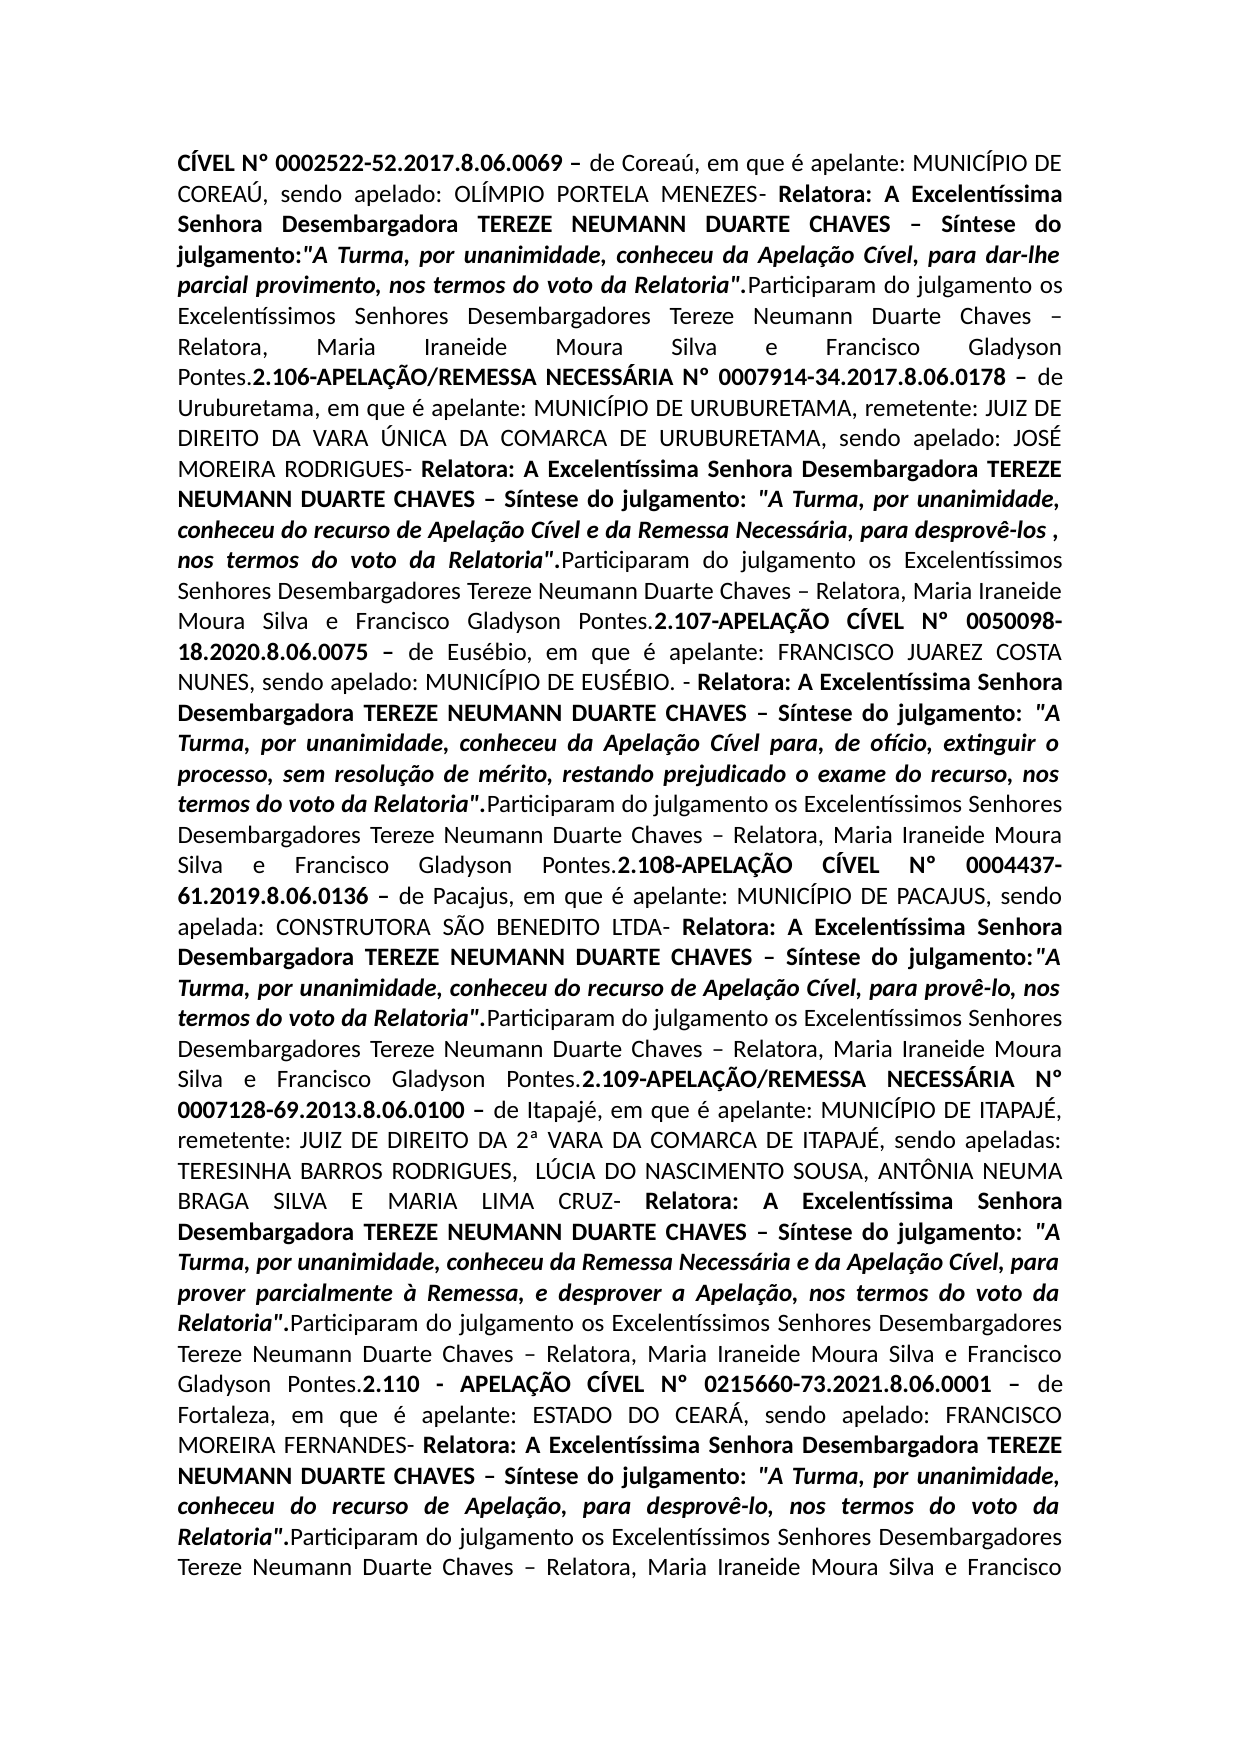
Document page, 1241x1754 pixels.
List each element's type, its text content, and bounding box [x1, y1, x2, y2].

text CÍVEL Nº 0002522-52.2017.8.06.0069 – de Coreaú, em que é apelante: MUNICÍPIO DE COREAÚ, sendo apelado: OLÍMPIO PORTELA MENEZES- Relatora: A Excelentíssima Senhora Desembargadora TEREZE NEUMANN DUARTE CHAVES – Síntese do julgamento:"A Turma, por unanimidade, conheceu da Apelação Cível, para dar-lhe parcial provimento, nos termos do voto da Relatoria".Participaram do julgamento os Excelentíssimos Senhores Desembargadores Tereze Neumann Duarte Chaves – Relatora, Maria Iraneide Moura Silva e Francisco Gladyson Pontes.2.106-APELAÇÃO/REMESSA NECESSÁRIA Nº 0007914-34.2017.8.06.0178 – de Uruburetama, em que é apelante: MUNICÍPIO DE URUBURETAMA, remetente: JUIZ DE DIREITO DA VARA ÚNICA DA COMARCA DE URUBURETAMA, sendo apelado: JOSÉ MOREIRA RODRIGUES- Relatora: A Excelentíssima Senhora Desembargadora TEREZE NEUMANN DUARTE CHAVES – Síntese do julgamento: "A Turma, por unanimidade, conheceu do recurso de Apelação Cível e da Remessa Necessária, para desprovê-los , nos termos do voto da Relatoria".Participaram do julgamento os Excelentíssimos Senhores Desembargadores Tereze Neumann Duarte Chaves – Relatora, Maria Iraneide Moura Silva e Francisco Gladyson Pontes.2.107-APELAÇÃO CÍVEL Nº 0050098-18.2020.8.06.0075 – de Eusébio, em que é apelante: FRANCISCO JUAREZ COSTA NUNES, sendo apelado: MUNICÍPIO DE EUSÉBIO. - Relatora: A Excelentíssima Senhora Desembargadora TEREZE NEUMANN DUARTE CHAVES – Síntese do julgamento: "A Turma, por unanimidade, conheceu da Apelação Cível para, de ofício, extinguir o processo, sem resolução de mérito, restando prejudicado o exame do recurso, nos termos do voto da Relatoria".Participaram do julgamento os Excelentíssimos Senhores Desembargadores Tereze Neumann Duarte Chaves – Relatora, Maria Iraneide Moura Silva e Francisco Gladyson Pontes.2.108-APELAÇÃO CÍVEL Nº 0004437-61.2019.8.06.0136 – de Pacajus, em que é apelante: MUNICÍPIO DE PACAJUS, sendo apelada: CONSTRUTORA SÃO BENEDITO LTDA- Relatora: A Excelentíssima Senhora Desembargadora TEREZE NEUMANN DUARTE CHAVES – Síntese do julgamento:"A Turma, por unanimidade, conheceu do recurso de Apelação Cível, para provê-lo, nos termos do voto da Relatoria".Participaram do julgamento os Excelentíssimos Senhores Desembargadores Tereze Neumann Duarte Chaves – Relatora, Maria Iraneide Moura Silva e Francisco Gladyson Pontes.2.109-APELAÇÃO/REMESSA NECESSÁRIA Nº 0007128-69.2013.8.06.0100 – de Itapajé, em que é apelante: MUNICÍPIO DE ITAPAJÉ, remetente: JUIZ DE DIREITO DA 2ª VARA DA COMARCA DE ITAPAJÉ, sendo apeladas: TERESINHA BARROS RODRIGUES, LÚCIA DO NASCIMENTO SOUSA, ANTÔNIA NEUMA BRAGA SILVA E MARIA LIMA CRUZ- Relatora: A Excelentíssima Senhora Desembargadora TEREZE NEUMANN DUARTE CHAVES – Síntese do julgamento: "A Turma, por unanimidade, conheceu da Remessa Necessária e da Apelação Cível, para prover parcialmente à Remessa, e desprover a Apelação, nos termos do voto da Relatoria".Participaram do julgamento os Excelentíssimos Senhores Desembargadores Tereze Neumann Duarte Chaves – Relatora, Maria Iraneide Moura Silva e Francisco Gladyson Pontes.2.110 - APELAÇÃO CÍVEL Nº 0215660-73.2021.8.06.0001 – de Fortaleza, em que é apelante: ESTADO DO CEARÁ, sendo apelado: FRANCISCO MOREIRA FERNANDES- Relatora: A Excelentíssima Senhora Desembargadora TEREZE NEUMANN DUARTE CHAVES – Síntese do julgamento: "A Turma, por unanimidade, conheceu do recurso de Apelação, para desprovê-lo, nos termos do voto da Relatoria".Participaram do julgamento os Excelentíssimos Senhores Desembargadores Tereze Neumann Duarte Chaves – Relatora, Maria Iraneide Moura Silva e Francisco [177, 148, 1063, 1582]
